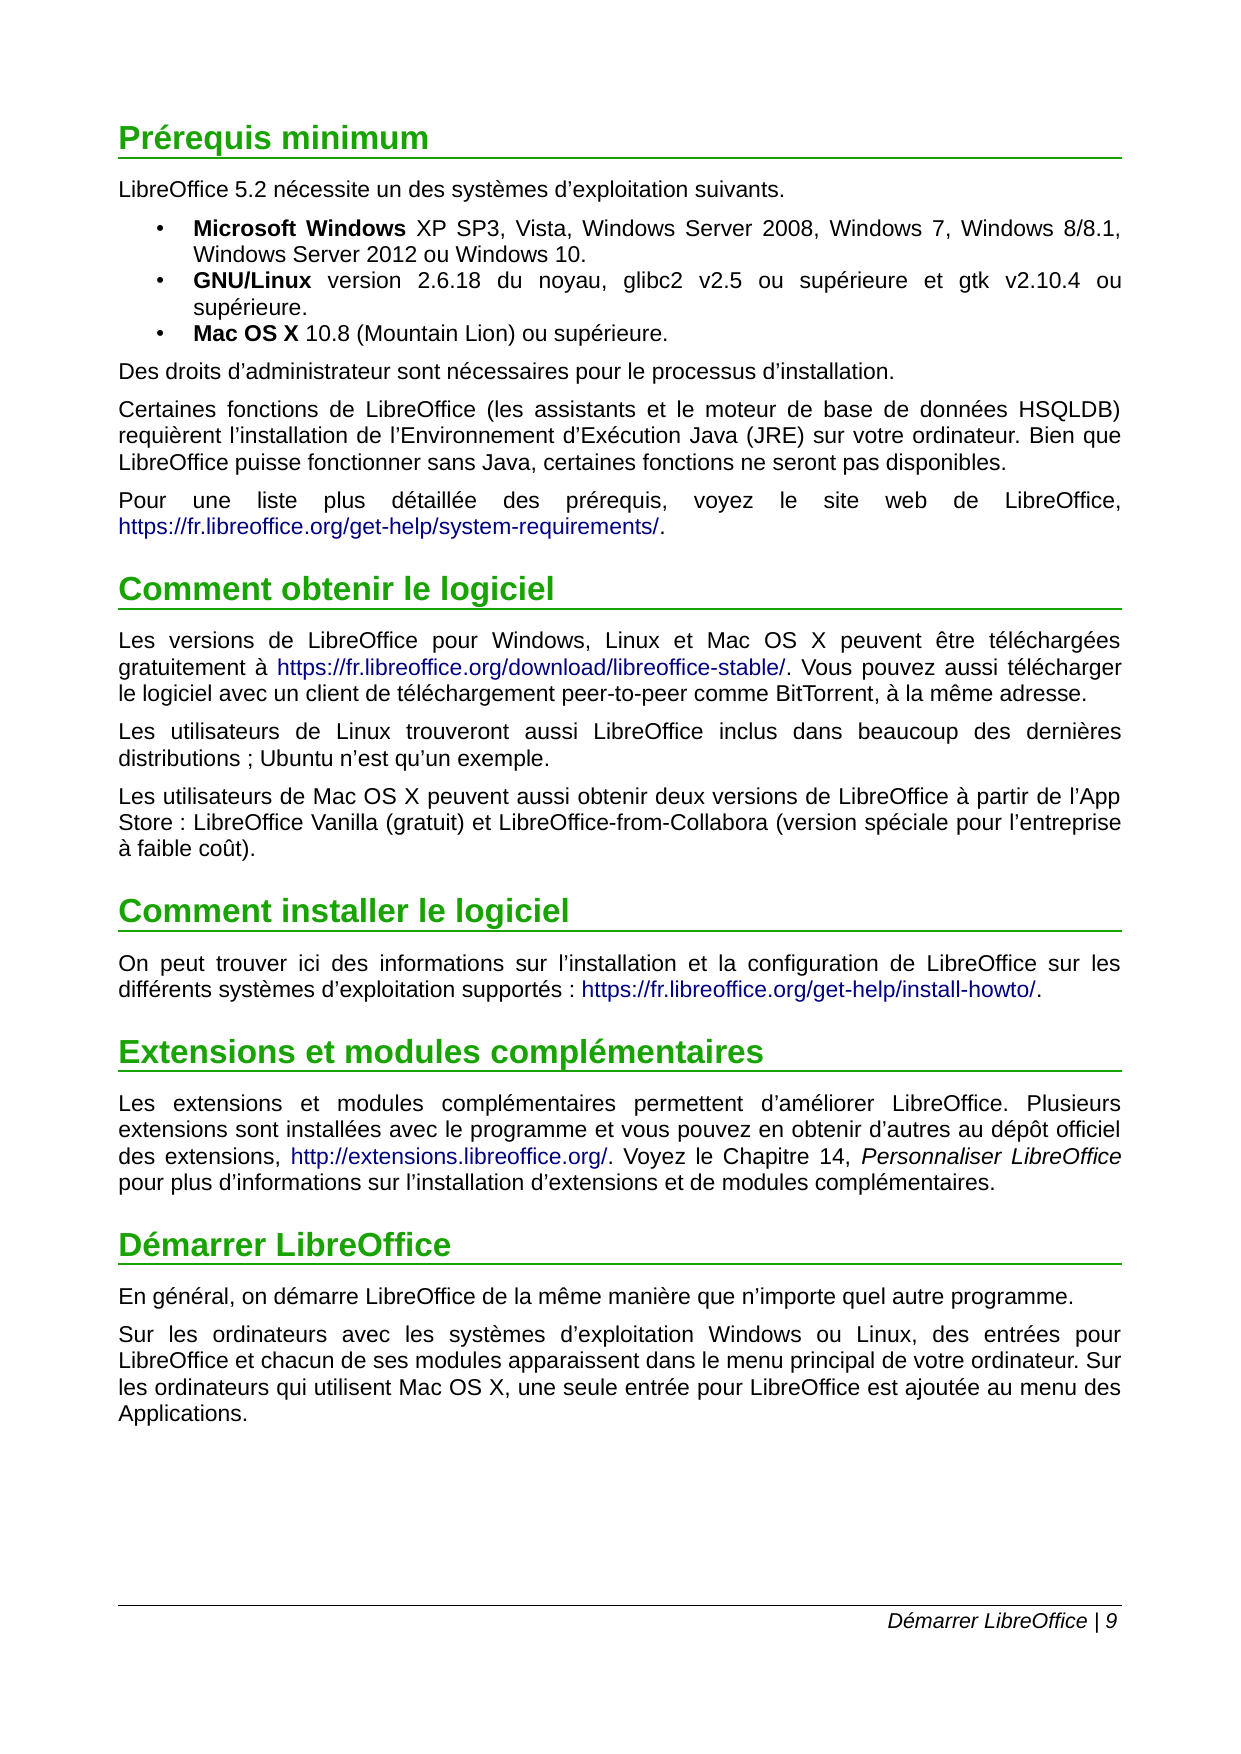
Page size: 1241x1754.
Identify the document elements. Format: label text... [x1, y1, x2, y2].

text Certaines fonctions de LibreOffice (les assistants et le moteur de base de données HSQLDB) requièrent l’installation de l’Environnement d’Exécution Java (JRE) sur votre ordinateur. Bien que LibreOffice puisse fonctionner sans Java, certaines fonctions ne seront pas disponibles. [118, 396, 1122, 475]
subtitle Prérequis minimum [118, 118, 1122, 157]
subtitle Extensions et modules complémentaires [118, 1032, 1122, 1070]
subtitle Comment installer le logiciel [118, 891, 1122, 930]
text LibreOffice 5.2 nécessite un des systèmes d’exploitation suivants. [118, 176, 1122, 203]
subtitle Démarrer LibreOffice [118, 1225, 1122, 1263]
text Les versions de LibreOffice pour Windows, Linux et Mac OS X peuvent être téléchargées gratuitement à https://fr.libreoffice.org/download/libreoffice-stable/. Vous pouvez aussi télécharger le logiciel avec un client de téléchargement peer-to-peer comme BitTorrent, à la même adresse. [118, 627, 1122, 706]
list Mac OS X 10.8 (Mountain Lion) ou supérieure. [156, 320, 1122, 346]
subtitle Comment obtenir le logiciel [118, 569, 1122, 608]
text Les extensions et modules complémentaires permettent d’améliorer LibreOffice. Plusieurs extensions sont installées avec le programme et vous pouvez en obtenir d’autres au dépôt officiel des extensions, http://extensions.libreoffice.org/. Voyez le Chapitre 14, Personnaliser LibreOffice pour plus d’informations sur l’installation d’extensions et de modules complémentaires. [118, 1090, 1122, 1195]
text Sur les ordinateurs avec les systèmes d’exploitation Windows ou Linux, des entrées pour LibreOffice et chacun de ses modules apparaissent dans le menu principal de votre ordinateur. Sur les ordinateurs qui utilisent Mac OS X, une seule entrée pour LibreOffice est ajoutée au menu des Applications. [118, 1321, 1122, 1427]
text On peut trouver ici des informations sur l’installation et la configuration de LibreOffice sur les différents systèmes d’exploitation supportés : https://fr.libreoffice.org/get-help/install-howto/. [118, 949, 1122, 1002]
list GNU/Linux version 2.6.18 du noyau, glibc2 v2.5 ou supérieure et gtk v2.10.4 ou supérieure. [156, 267, 1122, 320]
text Les utilisateurs de Mac OS X peuvent aussi obtenir deux versions de LibreOffice à partir de l’App Store : LibreOffice Vanilla (gratuit) et LibreOffice-from-Collabora (version spéciale pour l’entreprise à faible coût). [118, 783, 1122, 862]
list Microsoft Windows XP SP3, Vista, Windows Server 2008, Windows 7, Windows 8/8.1, Windows Server 2012 ou Windows 10. [156, 214, 1122, 267]
text En général, on démarre LibreOffice de la même manière que n’importe quel autre programme. [118, 1283, 1122, 1309]
text Des droits d’administrateur sont nécessaires pour le processus d’installation. [118, 358, 1122, 384]
text Les utilisateurs de Linux trouveront aussi LibreOffice inclus dans beaucoup des dernières distributions ; Ubuntu n’est qu’un exemple. [118, 718, 1122, 771]
text Pour une liste plus détaillée des prérequis, voyez le site web de LibreOffice, https://fr.libreoffice.org/get-help/system-requirements/. [118, 487, 1122, 540]
